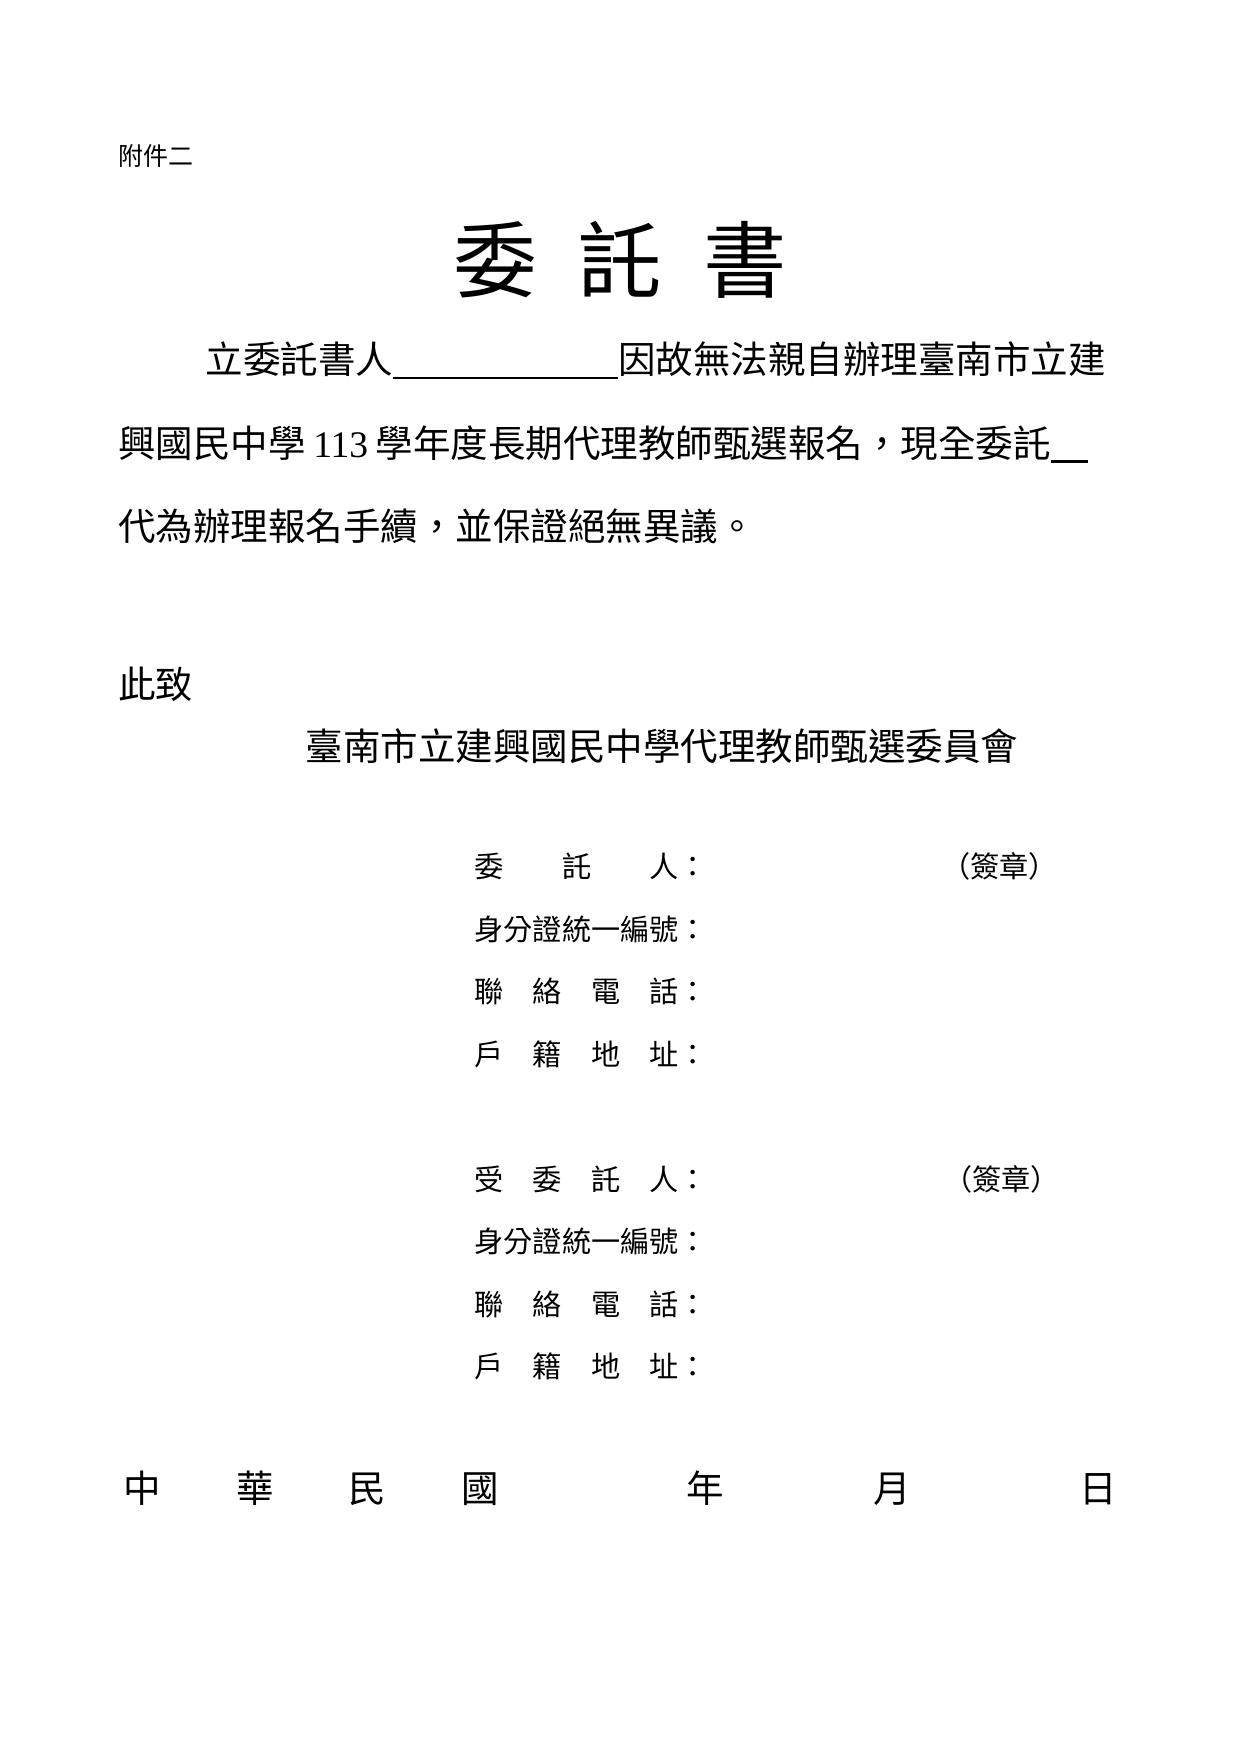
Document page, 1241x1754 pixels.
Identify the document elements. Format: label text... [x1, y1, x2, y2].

text 受 委 託 人： （簽章） [468, 1140, 1122, 1203]
text 戶 籍 地 址： [468, 1328, 1122, 1390]
text 身分證統一編號： [468, 890, 1122, 953]
text 附件二 [118, 136, 1122, 173]
text 聯 絡 電 話： [468, 953, 1122, 1015]
text 聯 絡 電 話： [468, 1265, 1122, 1328]
text 中 華 民 國 年 月 日 [118, 1453, 1122, 1515]
text 委 託 書 [118, 182, 1122, 307]
text 此致 [118, 640, 1122, 703]
text 戶 籍 地 址： [468, 1015, 1122, 1078]
text 立委託書人 因故無法親自辦理臺南市立建興國民中學113學年度長期代理教師甄選報名，現全委託 代為辦理報名手續，並保證絕無異議。 [118, 307, 1122, 557]
text 委 託 人： （簽章） [468, 828, 1122, 890]
text 身分證統一編號： [468, 1203, 1122, 1265]
text 臺南市立建興國民中學代理教師甄選委員會 [118, 703, 1122, 765]
